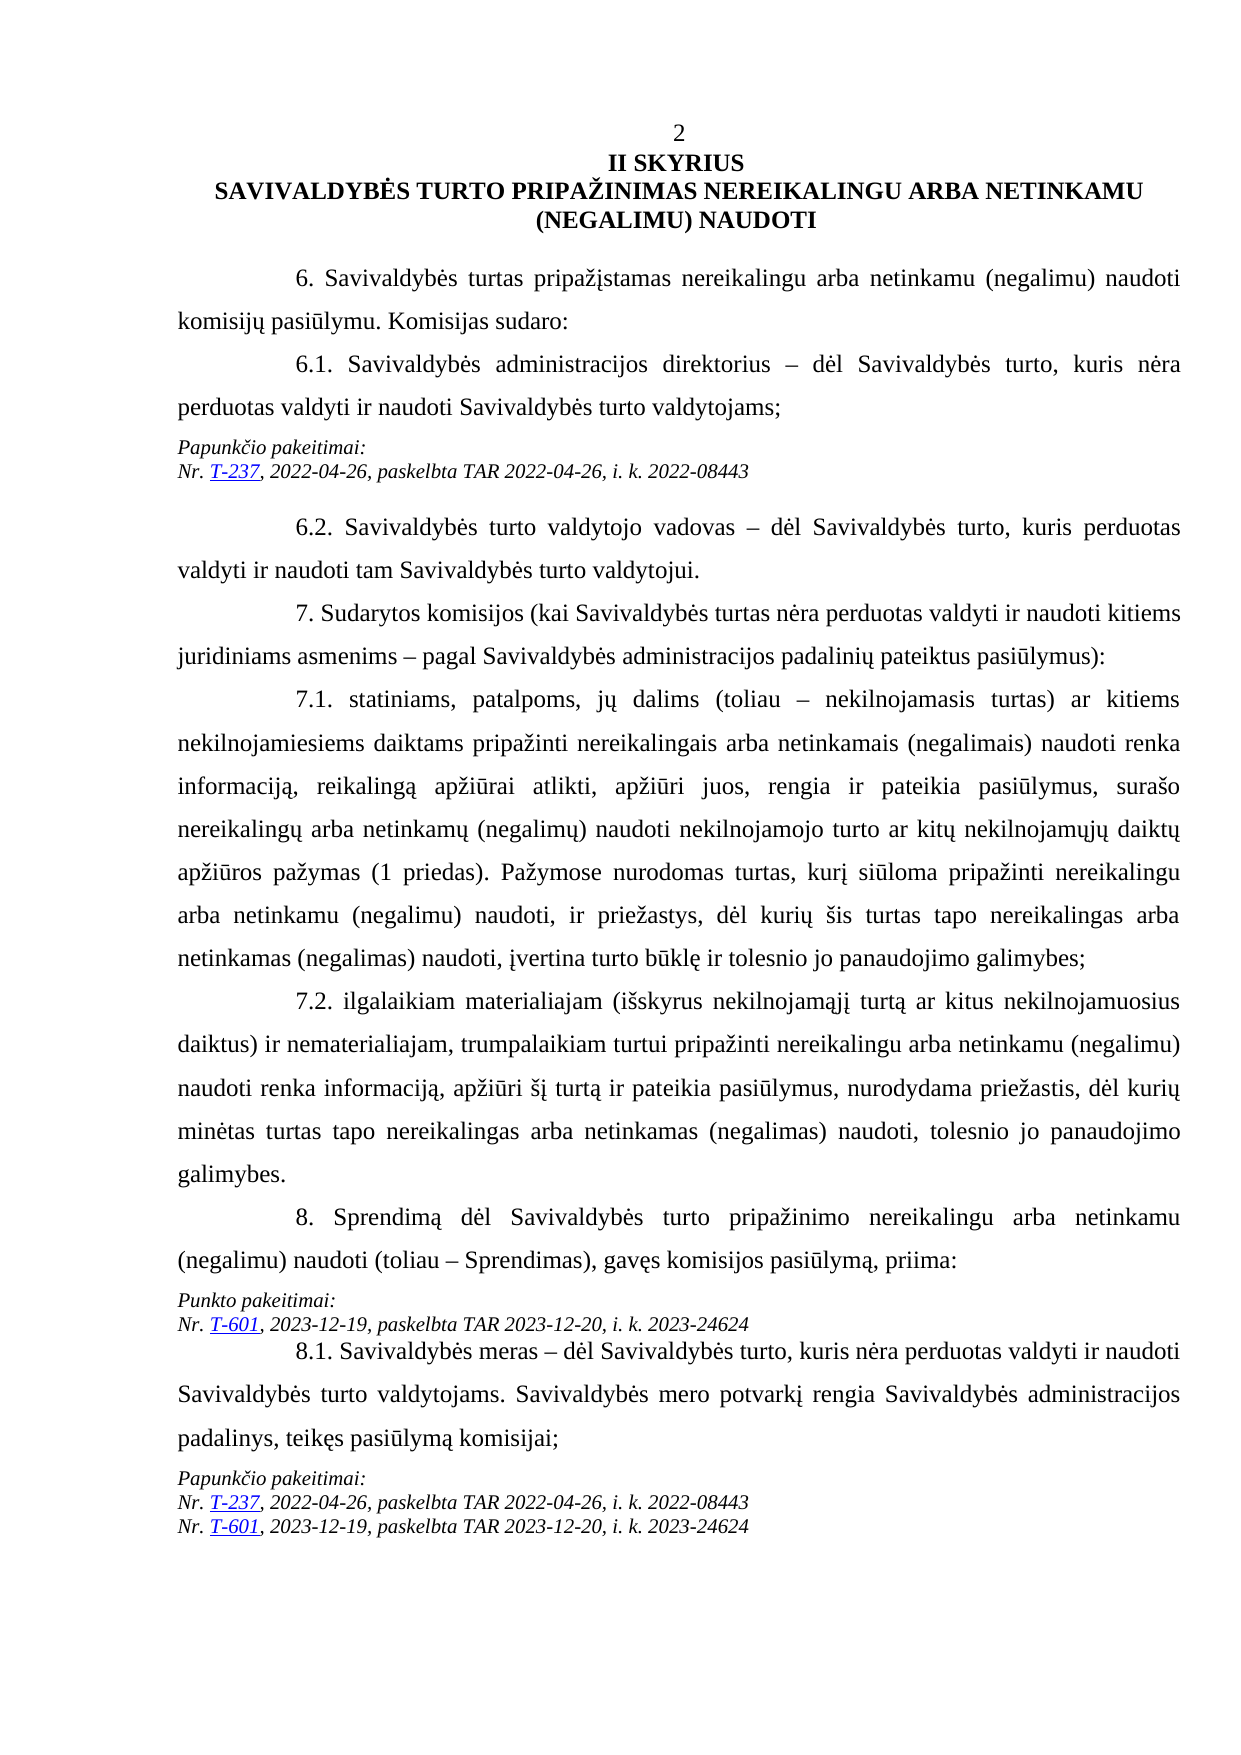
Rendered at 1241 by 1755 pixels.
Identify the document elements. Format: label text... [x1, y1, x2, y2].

text Nr. T-237, 2022-04-26, paskelbta TAR 2022-04-26, i. k. 2022-08443 [177, 1490, 1181, 1514]
text 7.1. statiniams, patalpoms, jų dalims (toliau – nekilnojamasis turtas) ar kitiems nekilnojamiesiems daiktams pripažinti nereikalingais arba netinkamais (negalimais) naudoti renka informaciją, reikalingą apžiūrai atlikti, apžiūri juos, rengia ir pateikia pasiūlymus, surašo nereikalingų arba netinkamų (negalimų) naudoti nekilnojamojo turto ar kitų nekilnojamųjų daiktų apžiūros pažymas (1 priedas). Pažymose nurodomas turtas, kurį siūloma pripažinti nereikalingu arba netinkamu (negalimu) naudoti, ir priežastys, dėl kurių šis turtas tapo nereikalingas arba netinkamas (negalimas) naudoti, įvertina turto būklę ir tolesnio jo panaudojimo galimybes; [177, 684, 1181, 972]
text Nr. T-601, 2023-12-19, paskelbta TAR 2023-12-20, i. k. 2023-24624 [177, 1312, 1181, 1336]
text 8. Sprendimą dėl Savivaldybės turto pripažinimo nereikalingu arba netinkamu (negalimu) naudoti (toliau – Sprendimas), gavęs komisijos pasiūlymą, priima: [177, 1202, 1181, 1274]
text II SKYRIUS [177, 148, 1181, 176]
text Nr. T-237, 2022-04-26, paskelbta TAR 2022-04-26, i. k. 2022-08443 [177, 459, 1181, 483]
text 7.2. ilgalaikiam materialiajam (išskyrus nekilnojamąjį turtą ar kitus nekilnojamuosius daiktus) ir nematerialiajam, trumpalaikiam turtui pripažinti nereikalingu arba netinkamu (negalimu) naudoti renka informaciją, apžiūri šį turtą ir pateikia pasiūlymus, nurodydama priežastis, dėl kurių minėtas turtas tapo nereikalingas arba netinkamas (negalimas) naudoti, tolesnio jo panaudojimo galimybes. [177, 986, 1181, 1188]
text 6.1. Savivaldybės administracijos direktorius – dėl Savivaldybės turto, kuris nėra perduotas valdyti ir naudoti Savivaldybės turto valdytojams; [177, 349, 1181, 421]
text 8.1. Savivaldybės meras – dėl Savivaldybės turto, kuris nėra perduotas valdyti ir naudoti Savivaldybės turto valdytojams. Savivaldybės mero potvarkį rengia Savivaldybės administracijos padalinys, teikęs pasiūlymą komisijai; [177, 1336, 1181, 1451]
text Punkto pakeitimai: [177, 1288, 1181, 1312]
text SAVIVALDYBĖS TURTO PRIPAŽINIMAS NEREIKALINGU ARBA NETINKAMU (NEGALIMU) NAUDOTI [177, 176, 1181, 234]
text Papunkčio pakeitimai: [177, 1466, 1181, 1490]
text Nr. T-601, 2023-12-19, paskelbta TAR 2023-12-20, i. k. 2023-24624 [177, 1514, 1181, 1538]
text 6. Savivaldybės turtas pripažįstamas nereikalingu arba netinkamu (negalimu) naudoti komisijų pasiūlymu. Komisijas sudaro: [177, 263, 1181, 334]
text Papunkčio pakeitimai: [177, 435, 1181, 459]
text 7. Sudarytos komisijos (kai Savivaldybės turtas nėra perduotas valdyti ir naudoti kitiems juridiniams asmenims – pagal Savivaldybės administracijos padalinių pateiktus pasiūlymus): [177, 598, 1181, 670]
text 6.2. Savivaldybės turto valdytojo vadovas – dėl Savivaldybės turto, kuris perduotas valdyti ir naudoti tam Savivaldybės turto valdytojui. [177, 512, 1181, 584]
